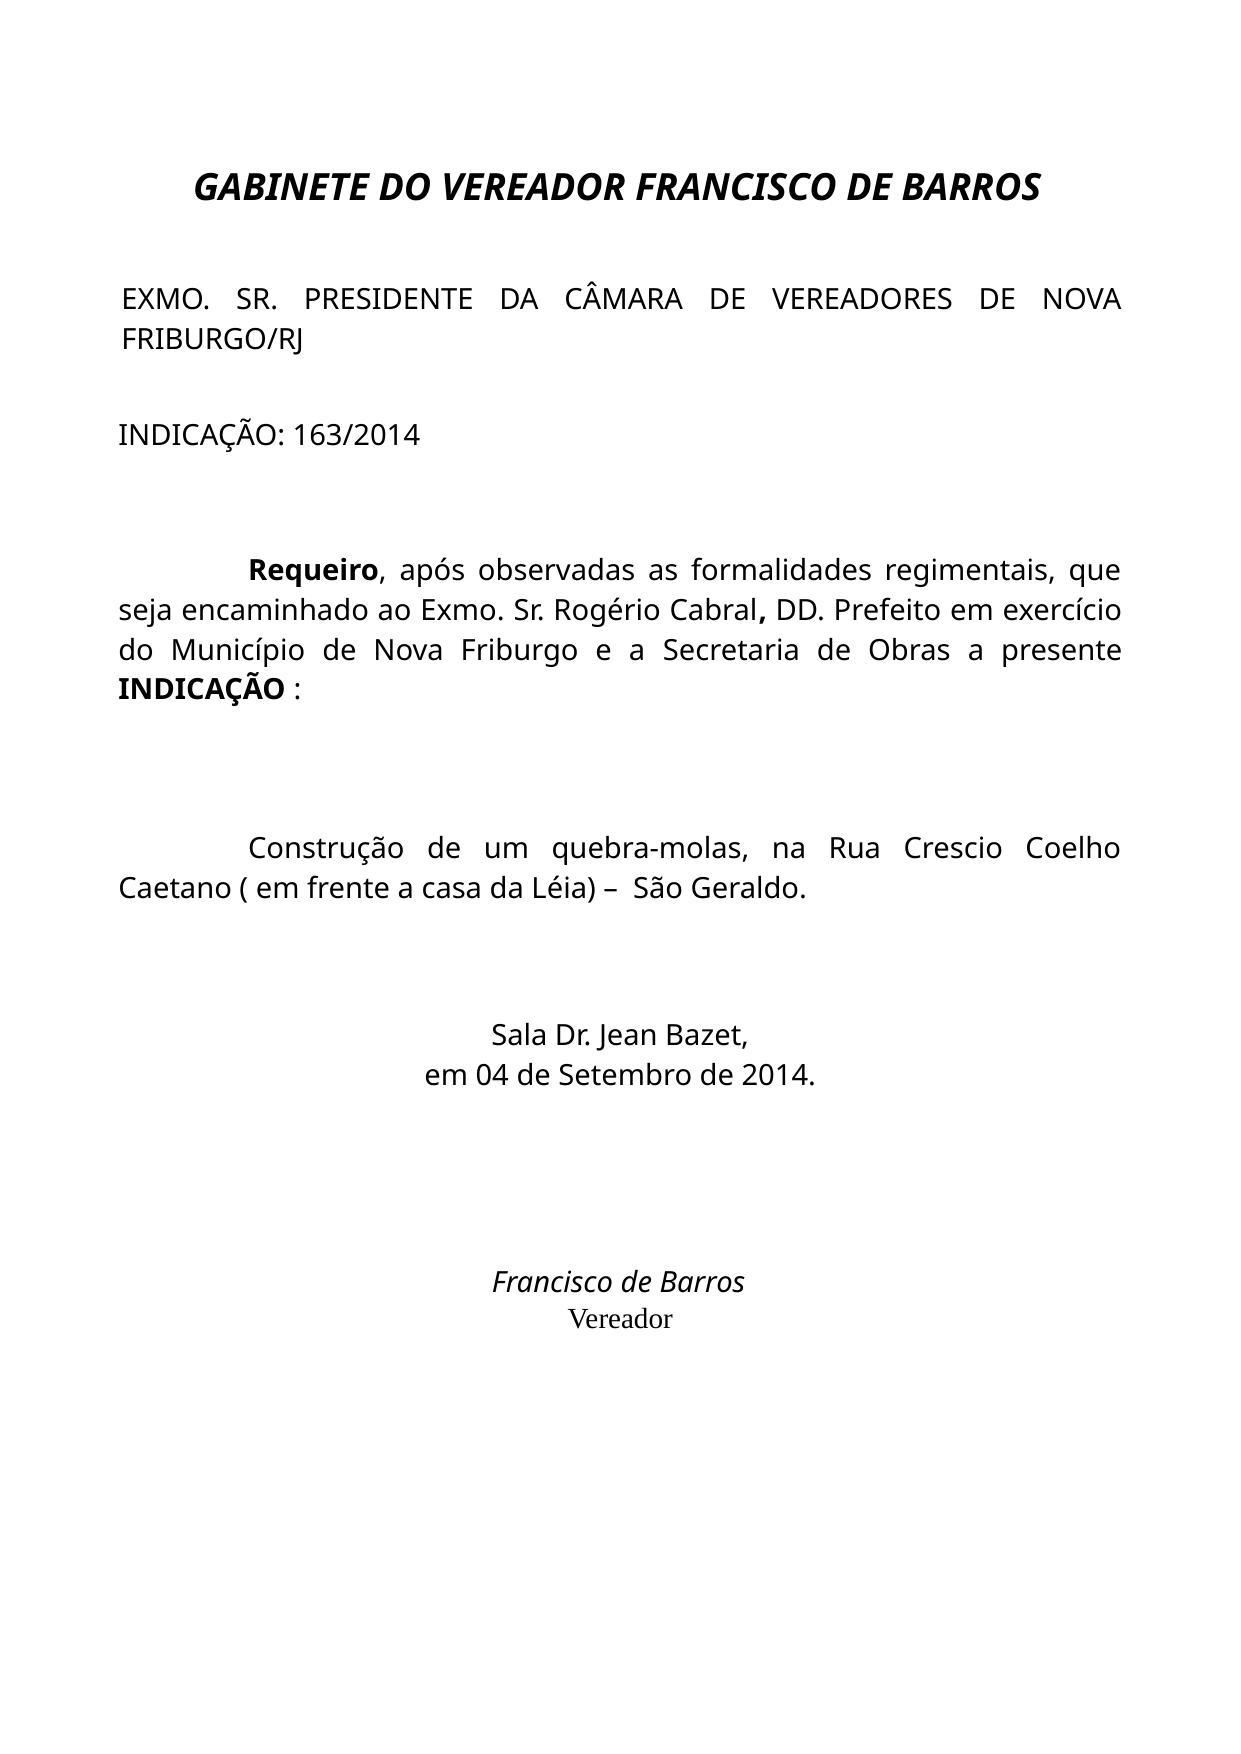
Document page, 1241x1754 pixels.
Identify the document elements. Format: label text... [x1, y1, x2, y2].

text Requeiro, após observadas as formalidades regimentais, que seja encaminhado ao Exmo. Sr. Rogério Cabral, DD. Prefeito em exercício do Município de Nova Friburgo e a Secretaria de Obras a presente INDICAÇÃO : [118, 549, 1122, 708]
text Francisco de Barros [118, 1262, 1122, 1301]
text GABINETE DO VEREADOR FRANCISCO DE BARROS [117, 160, 1122, 211]
text Vereador [118, 1301, 1122, 1335]
text Construção de um quebra-molas, na Rua Crescio Coelho Caetano ( em frente a casa da Léia) – São Geraldo. [118, 827, 1122, 907]
text EXMO. SR. PRESIDENTE DA CÂMARA DE VEREADORES DE NOVA FRIBURGO/RJ [121, 279, 1122, 358]
text Sala Dr. Jean Bazet, [118, 1014, 1122, 1054]
text em 04 de Setembro de 2014. [118, 1054, 1122, 1093]
text INDICAÇÃO: 163/2014 [118, 414, 1122, 454]
